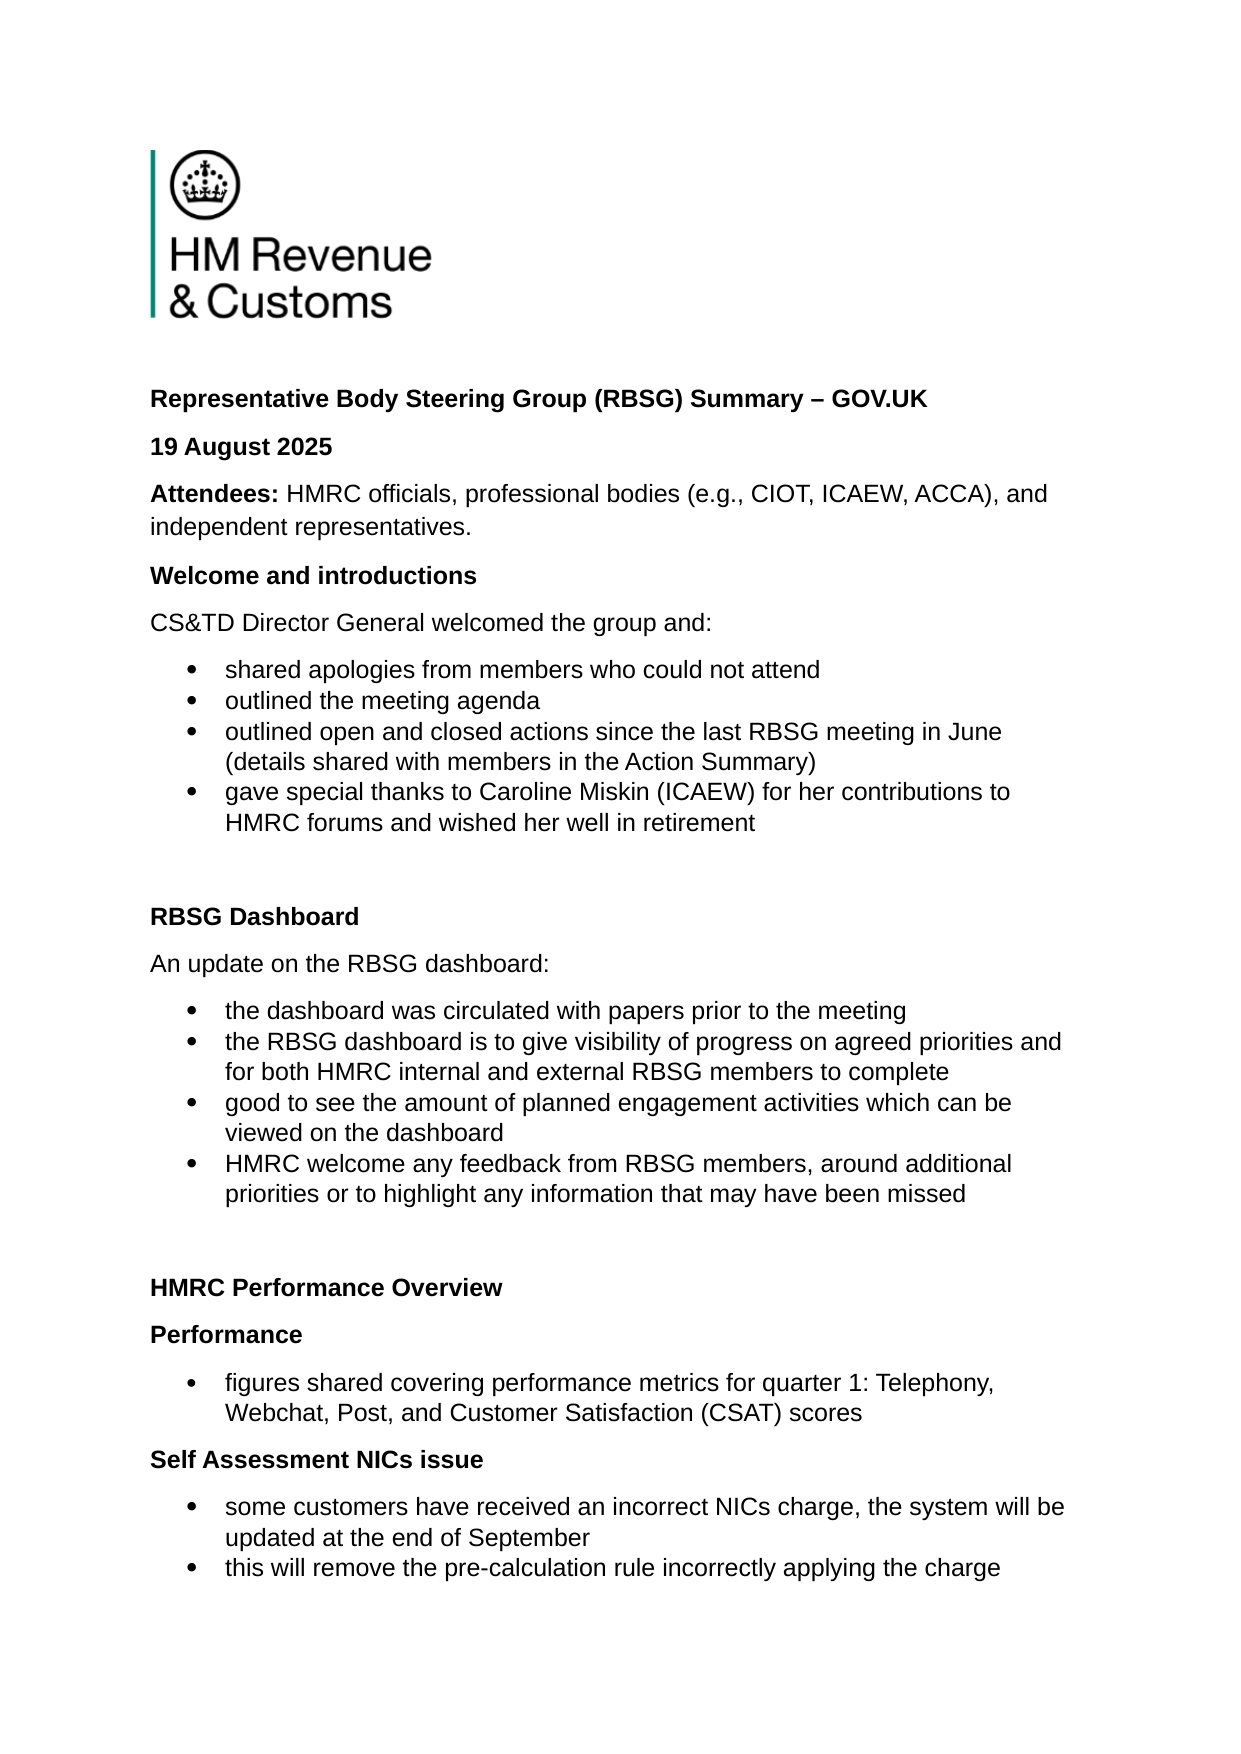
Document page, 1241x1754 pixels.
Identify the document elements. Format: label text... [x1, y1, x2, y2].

text Welcome and introductions [150, 561, 1090, 590]
list HMRC welcome any feedback from RBSG members, around additional priorities or to highlight any information that may have been missed [187, 1149, 1090, 1208]
list the dashboard was circulated with papers prior to the meeting [187, 996, 1090, 1025]
list shared apologies from members who could not attend [187, 655, 1090, 684]
list outlined open and closed actions since the last RBSG meeting in June (details shared with members in the Action Summary) [187, 716, 1090, 776]
list this will remove the pre-calculation rule incorrectly applying the charge [187, 1553, 1090, 1582]
text CS&TD Director General welcomed the group and: [150, 608, 1090, 637]
text Representative Body Steering Group (RBSG) Summary – GOV.UK [150, 384, 1090, 413]
text 19 August 2025 [150, 431, 1090, 460]
text Performance [150, 1320, 1090, 1349]
text An update on the RBSG dashboard: [150, 949, 1090, 978]
text RBSG Dashboard [150, 902, 1090, 931]
text HMRC Performance Overview [150, 1273, 1090, 1302]
list figures shared covering performance metrics for quarter 1: Telephony, Webchat, Post, and Customer Satisfaction (CSAT) scores [187, 1367, 1090, 1427]
text Self Assessment NICs issue [150, 1445, 1090, 1474]
list gave special thanks to Caroline Miskin (ICAEW) for her contributions to HMRC forums and wished her well in retirement [187, 777, 1090, 837]
list the RBSG dashboard is to give visibility of progress on agreed priorities and for both HMRC internal and external RBSG members to complete [187, 1027, 1090, 1086]
list some customers have received an incorrect NICs charge, the system will be updated at the end of September [187, 1492, 1090, 1551]
list good to see the amount of planned engagement activities which can be viewed on the dashboard [187, 1088, 1090, 1147]
list outlined the meeting agenda [187, 686, 1090, 715]
text Attendees: HMRC officials, professional bodies (e.g., CIOT, ICAEW, ACCA), and independent representatives. [150, 478, 1090, 540]
